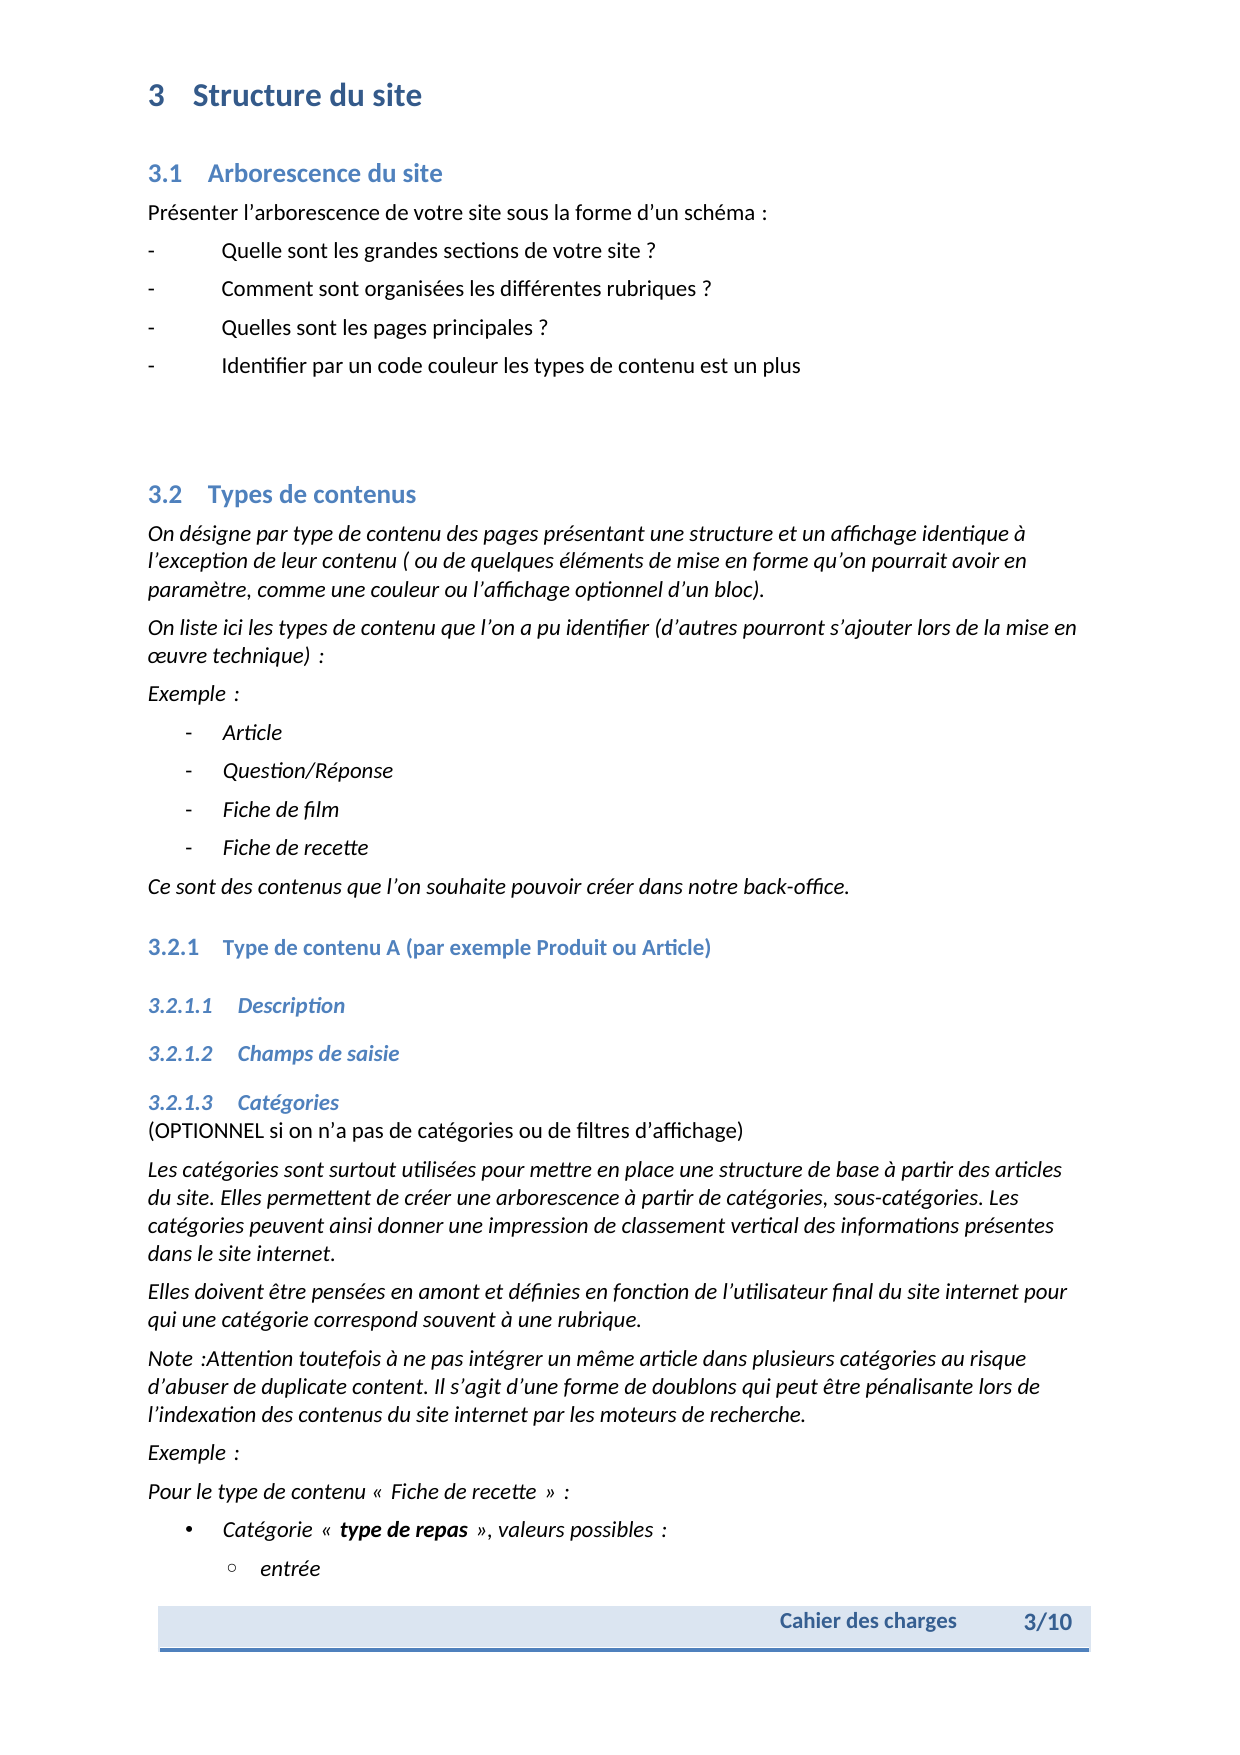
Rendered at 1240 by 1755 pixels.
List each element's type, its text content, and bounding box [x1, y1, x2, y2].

text - Identifier par un code couleur les types de contenu est un plus [148, 351, 1092, 379]
subtitle Catégories [148, 1088, 1092, 1116]
text Note :Attention toutefois à ne pas intégrer un même article dans plusieurs catégories au risque d’abuser de duplicate content. Il s’agit d’une forme de doublons qui peut être pénalisante lors de l’indexation des contenus du site internet par les moteurs de recherche. [148, 1344, 1092, 1428]
subtitle Type de contenu A (par exemple Produit ou Article) [148, 931, 1092, 962]
list entrée [223, 1554, 1092, 1582]
subtitle Structure du site [148, 74, 1092, 114]
list Question/Réponse [185, 756, 1092, 784]
text On liste ici les types de contenu que l’on a pu identifier (d’autres pourront s’ajouter lors de la mise en œuvre technique) : [148, 613, 1092, 669]
list Article [185, 718, 1092, 746]
text Pour le type de contenu « Fiche de recette » : [148, 1477, 1092, 1505]
list Fiche de film [185, 795, 1092, 823]
text On désigne par type de contenu des pages présentant une structure et un affichage identique à l’exception de leur contenu ( ou de quelques éléments de mise en forme qu’on pourrait avoir en paramètre, comme une couleur ou l’affichage optionnel d’un bloc). [148, 519, 1092, 603]
text Elles doivent être pensées en amont et définies en fonction de l’utilisateur final du site internet pour qui une catégorie correspond souvent à une rubrique. [148, 1277, 1092, 1333]
subtitle Description [148, 991, 1092, 1019]
text Ce sont des contenus que l’on souhaite pouvoir créer dans notre back-office. [148, 872, 1092, 900]
text - Quelles sont les pages principales ? [148, 313, 1092, 341]
text Présenter l’arborescence de votre site sous la forme d’un schéma : [148, 198, 1092, 226]
text Exemple : [148, 1438, 1092, 1466]
subtitle Arborescence du site [148, 156, 1092, 189]
text - Quelle sont les grandes sections de votre site ? [148, 236, 1092, 264]
text - Comment sont organisées les différentes rubriques ? [148, 274, 1092, 302]
subtitle Types de contenus [148, 477, 1092, 510]
text Les catégories sont surtout utilisées pour mettre en place une structure de base à partir des articles du site. Elles permettent de créer une arborescence à partir de catégories, sous-catégories. Les catégories peuvent ainsi donner une impression de classement vertical des informations présentes dans le site internet. [148, 1155, 1092, 1267]
subtitle Champs de saisie [148, 1039, 1092, 1068]
text Exemple : [148, 679, 1092, 708]
list Fiche de recette [185, 833, 1092, 861]
text (OPTIONNEL si on n’a pas de catégories ou de filtres d’affichage) [148, 1116, 1092, 1144]
list Catégorie « type de repas », valeurs possibles : [185, 1515, 1092, 1543]
